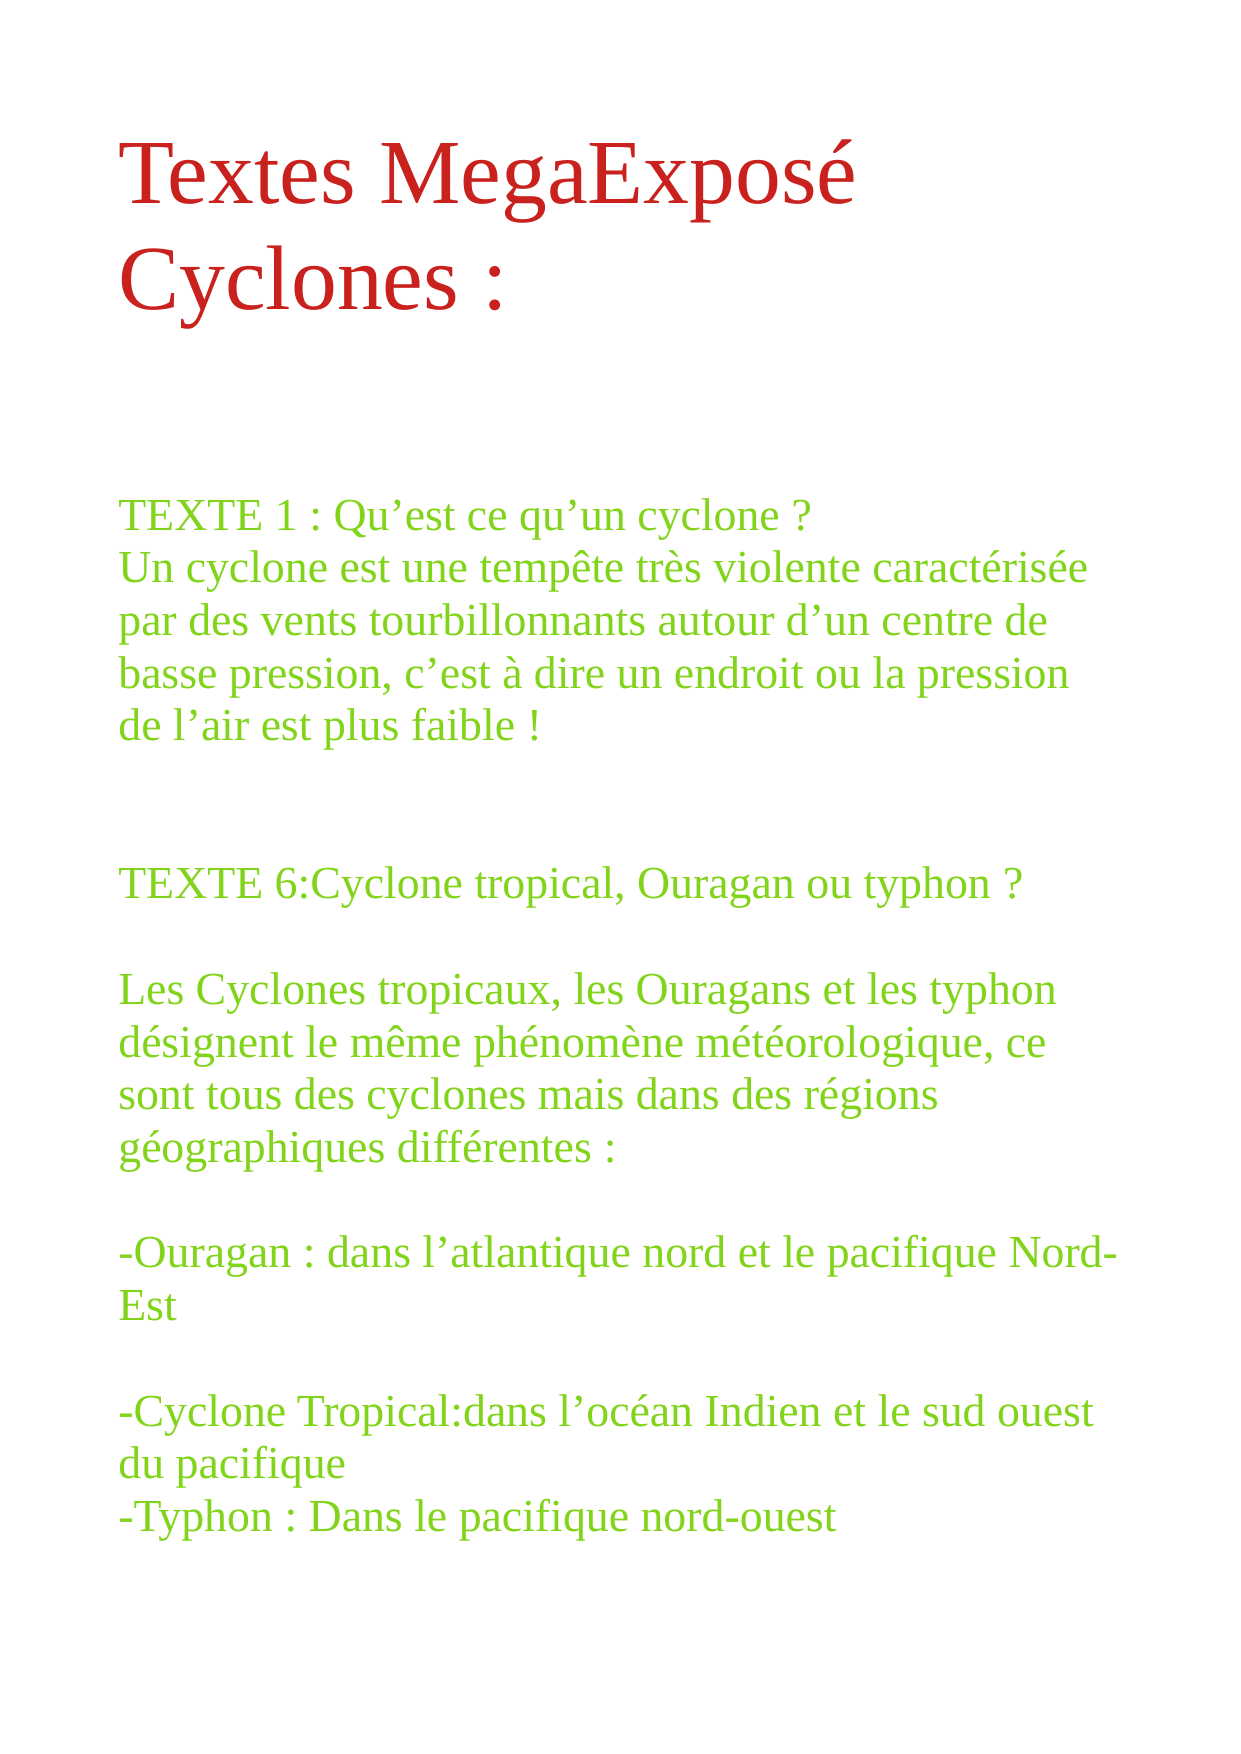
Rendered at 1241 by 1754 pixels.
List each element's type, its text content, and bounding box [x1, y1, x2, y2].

text par des vents tourbillonnants autour d’un centre de basse pression, c’est à dire un endroit ou la pression de l’air est plus faible ! [118, 592, 1122, 751]
text -Ouragan : dans l’atlantique nord et le pacifique Nord-Est [118, 1225, 1122, 1330]
text Un cyclone est une tempête très violente caractérisée [118, 540, 1122, 592]
text TEXTE 6:Cyclone tropical, Ouragan ou typhon ? [118, 856, 1122, 909]
text -Typhon : Dans le pacifique nord-ouest [118, 1488, 1122, 1541]
text Textes MegaExposé [118, 118, 1122, 223]
text Les Cyclones tropicaux, les Ouragans et les typhon désignent le même phénomène météorologique, ce sont tous des cyclones mais dans des régions géographiques différentes : [118, 961, 1122, 1172]
text Cyclones : [118, 223, 1122, 329]
text TEXTE 1 : Qu’est ce qu’un cyclone ? [118, 487, 1122, 540]
text -Cyclone Tropical:dans l’océan Indien et le sud ouest du pacifique [118, 1383, 1122, 1488]
